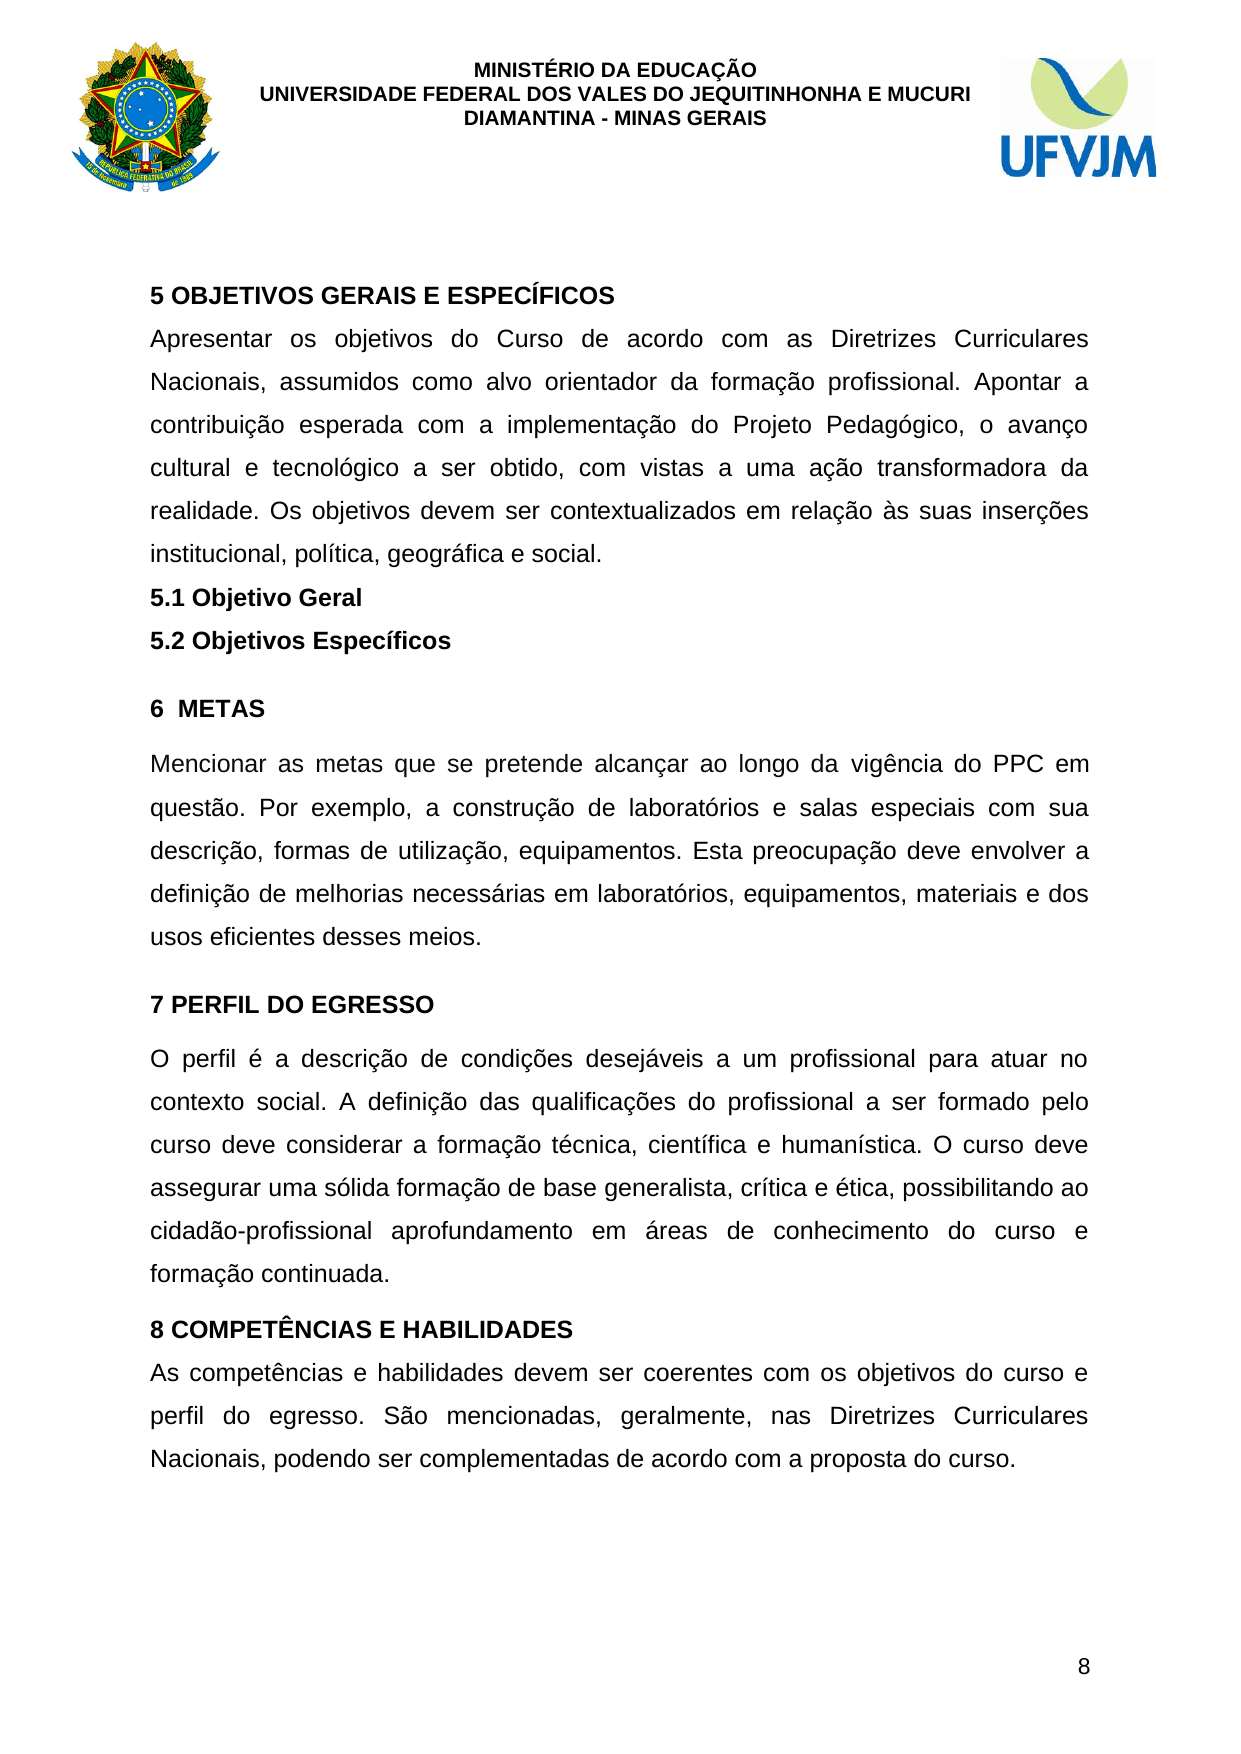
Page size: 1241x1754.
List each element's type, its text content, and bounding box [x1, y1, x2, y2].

picture [1001, 58, 1157, 177]
text 5 OBJETIVOS GERAIS E ESPECÍFICOS [150, 281, 1090, 309]
subtitle O perfil é a descrição de condições desejáveis a um profissional para atuar no contexto social. A definição das qualificações do profissional a ser formado pelo curso deve considerar a formação técnica, científica e humanística. O curso deve assegurar uma sólida formação de base generalista, crítica e ética, possibilitando ao cidadão-profissional aprofundamento em áreas de conhecimento do curso e formação continuada. [150, 1044, 1090, 1288]
text 5.2 Objetivos Específicos [150, 626, 1090, 654]
subtitle 7 PERFIL DO EGRESSO [150, 990, 1090, 1019]
text As competências e habilidades devem ser coerentes com os objetivos do curso e perfil do egresso. São mencionadas, geralmente, nas Diretrizes Curriculares Nacionais, podendo ser complementadas de acordo com a proposta do curso. [150, 1358, 1090, 1473]
subtitle 6 METAS [150, 694, 1090, 722]
text Mencionar as metas que se pretende alcançar ao longo da vigência do PPC em questão. Por exemplo, a construção de laboratórios e salas especiais com sua descrição, formas de utilização, equipamentos. Esta preocupação deve envolver a definição de melhorias necessárias em laboratórios, equipamentos, materiais e dos usos eficientes desses meios. [150, 749, 1090, 951]
text 8 COMPETÊNCIAS E HABILIDADES [150, 1315, 1090, 1344]
picture [68, 34, 224, 204]
text Apresentar os objetivos do Curso de acordo com as Diretrizes Curriculares Nacionais, assumidos como alvo orientador da formação profissional. Apontar a contribuição esperada com a implementação do Projeto Pedagógico, o avanço cultural e tecnológico a ser obtido, com vistas a uma ação transformadora da realidade. Os objetivos devem ser contextualizados em relação às suas inserções institucional, política, geográfica e social. [150, 324, 1090, 568]
text 5.1 Objetivo Geral [150, 582, 1090, 611]
